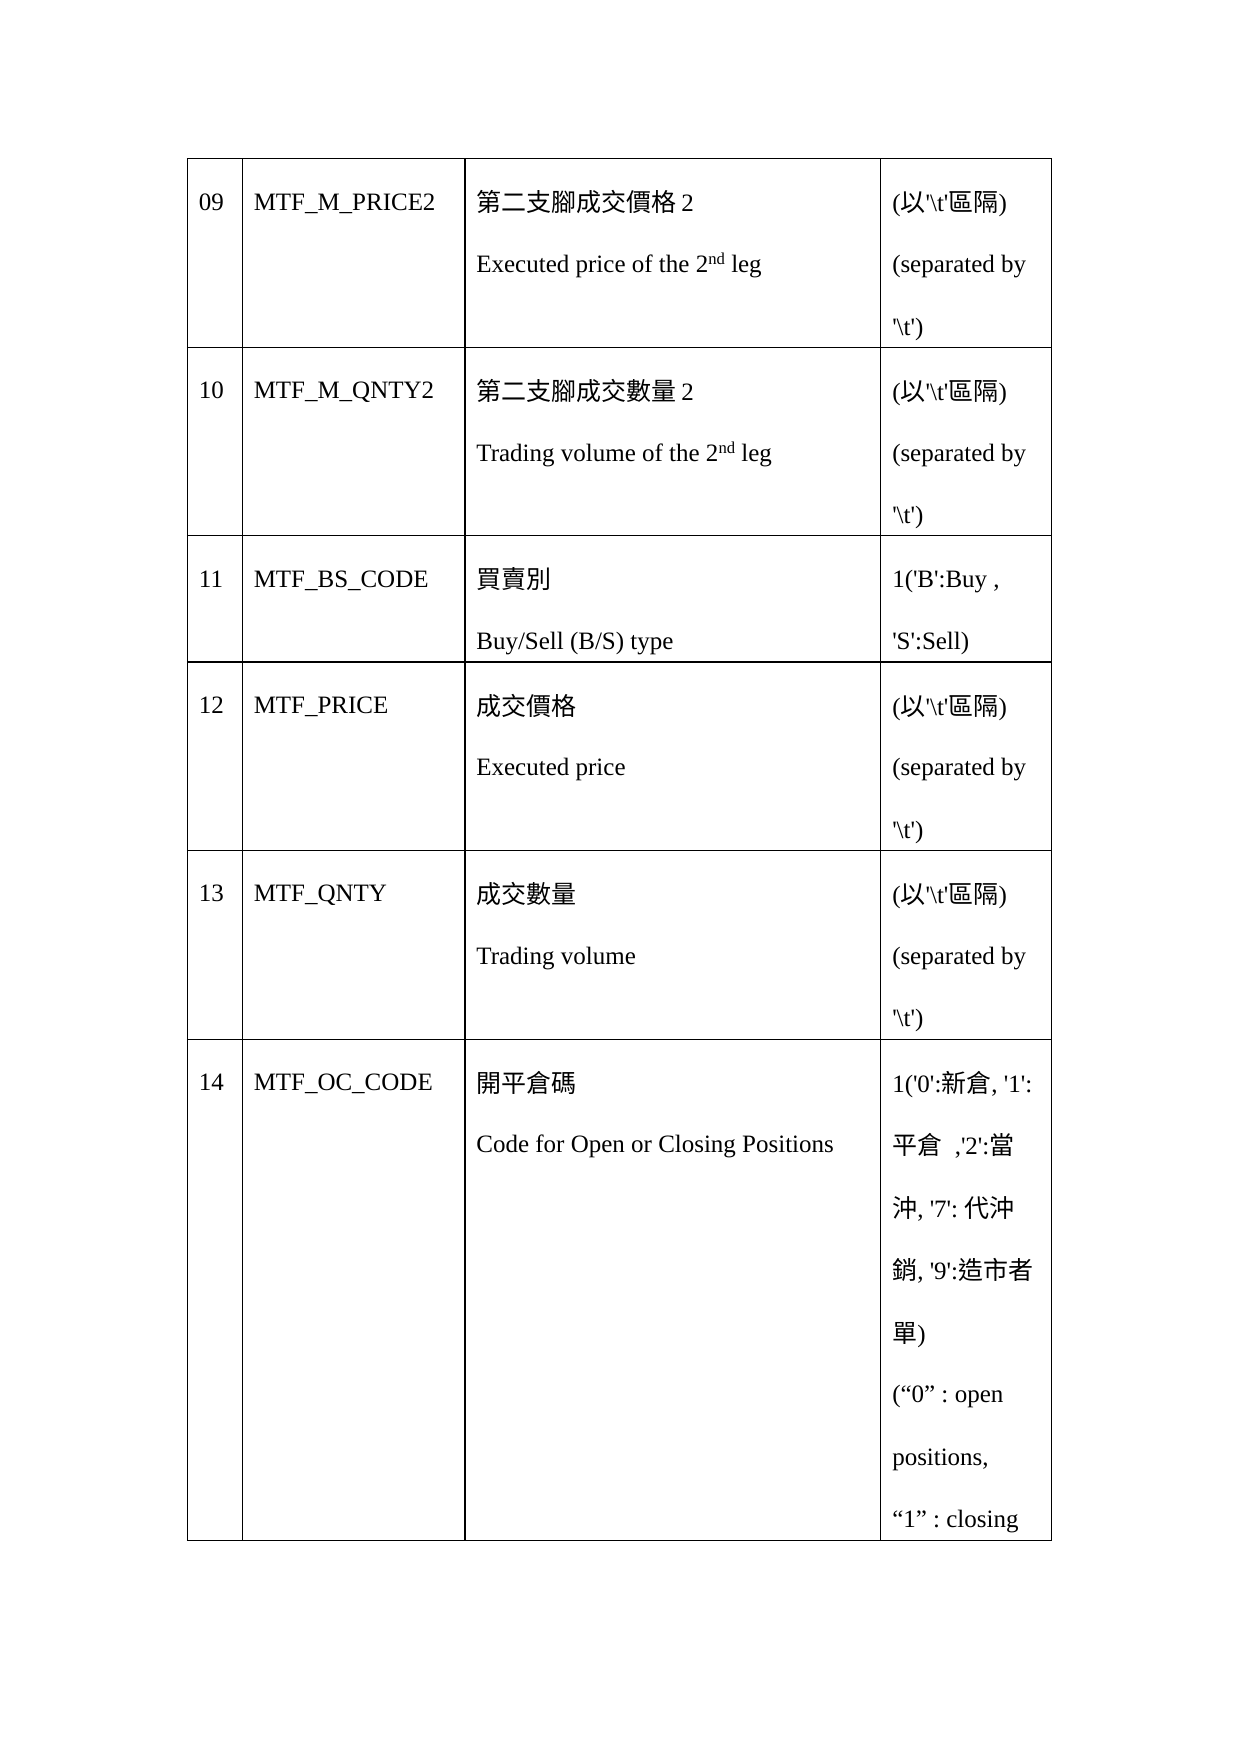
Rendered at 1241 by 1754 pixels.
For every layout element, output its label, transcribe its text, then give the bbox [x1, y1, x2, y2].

table_cell 1('B':Buy , 'S':Sell) [881, 536, 1051, 661]
table_cell MTF_QNTY [243, 851, 464, 1038]
table_cell (以'\t'區隔) (separated by '\t') [881, 348, 1051, 535]
table_cell 12 [188, 663, 242, 850]
table_cell 11 [188, 536, 242, 661]
table_cell MTF_BS_CODE [243, 536, 464, 661]
table_cell 第二支腳成交價格2 Executed price of the 2nd leg [466, 159, 880, 347]
table_cell 成交數量 Trading volume [466, 851, 880, 1038]
table_cell MTF_PRICE [243, 663, 464, 850]
table_cell MTF_M_PRICE2 [243, 159, 464, 347]
table_cell (以'\t'區隔) (separated by '\t') [881, 159, 1051, 347]
table_cell 成交價格 Executed price [466, 663, 880, 850]
table_cell (以'\t'區隔) (separated by '\t') [881, 851, 1051, 1038]
table_cell 13 [188, 851, 242, 1038]
table_cell 買賣別 Buy/Sell (B/S) type [466, 536, 880, 661]
table_cell 10 [188, 348, 242, 535]
table_cell 第二支腳成交數量2 Trading volume of the 2nd leg [466, 348, 880, 535]
table_cell 1('0':新倉, '1':平倉 ,'2':當沖, '7': 代沖銷, '9':造市者單) (“0” : open positions, “1” : closing [881, 1040, 1051, 1539]
table_cell 開平倉碼 Code for Open or Closing Positions [466, 1040, 880, 1539]
table_cell (以'\t'區隔) (separated by '\t') [881, 663, 1051, 850]
table_cell MTF_OC_CODE [243, 1040, 464, 1539]
table_cell 14 [188, 1040, 242, 1539]
table_cell 09 [188, 159, 242, 347]
table_cell MTF_M_QNTY2 [243, 348, 464, 535]
